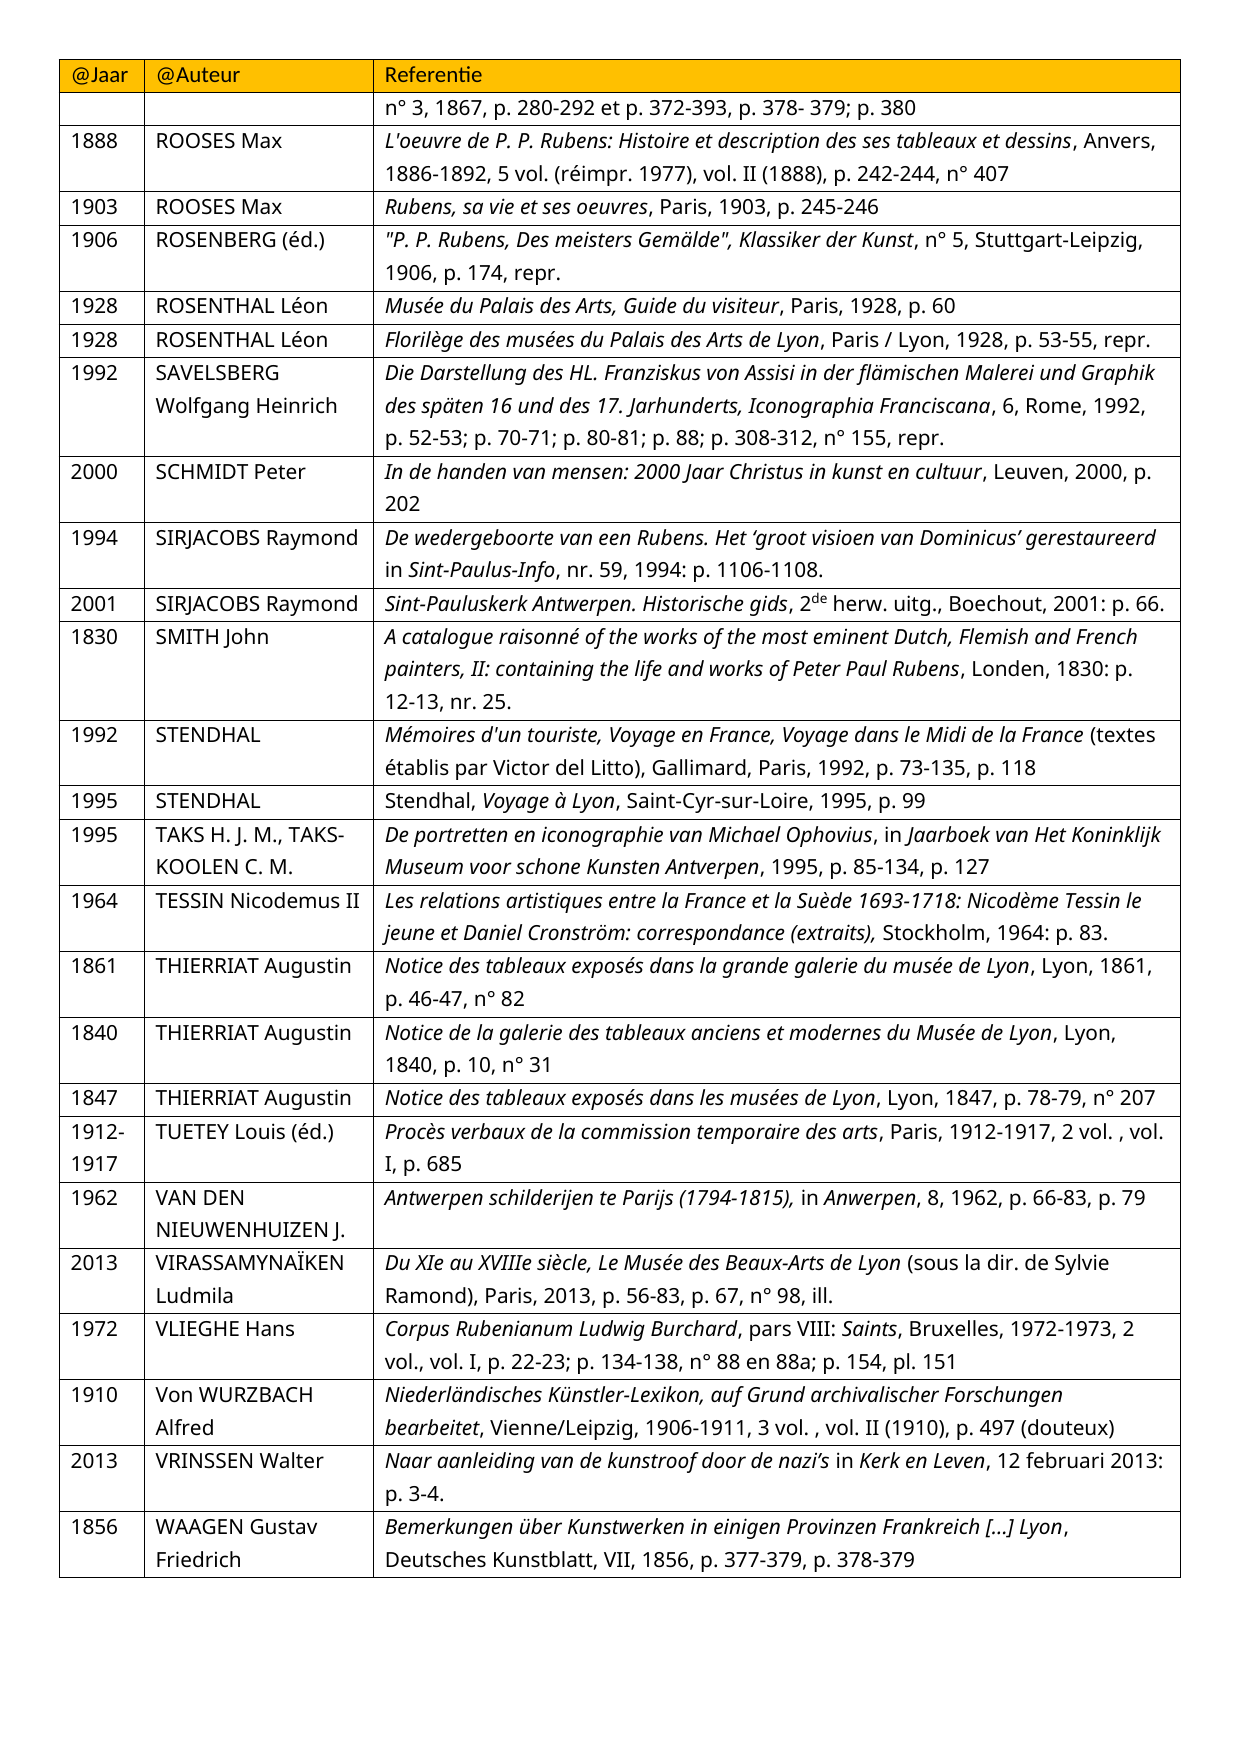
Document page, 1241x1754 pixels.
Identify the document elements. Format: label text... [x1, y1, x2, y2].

table_cell 1912-1917 [60, 1117, 144, 1182]
table_cell TESSIN Nicodemus II [145, 886, 373, 951]
table_cell Rubens, sa vie et ses oeuvres, Paris, 1903, p. 245-246 [374, 192, 1180, 224]
table_cell 1972 [60, 1314, 144, 1379]
table_cell Notice de la galerie des tableaux anciens et modernes du Musée de Lyon, Lyon, 1840, p. 10, n° 31 [374, 1018, 1180, 1082]
table_cell Les relations artistiques entre la France et la Suède 1693-1718: Nicodème Tessin le jeune et Daniel Cronström: correspondance (extraits), Stockholm, 1964: p. 83. [374, 886, 1180, 951]
table_cell 1888 [60, 126, 144, 191]
table_cell 1910 [60, 1380, 144, 1445]
table_cell 1962 [60, 1183, 144, 1247]
table_cell ROSENBERG (éd.) [145, 226, 373, 291]
table_cell 1928 [60, 325, 144, 357]
table_cell STENDHAL [145, 786, 373, 819]
table_cell Notice des tableaux exposés dans la grande galerie du musée de Lyon, Lyon, 1861, p. 46-47, n° 82 [374, 952, 1180, 1017]
table_cell 2013 [60, 1446, 144, 1511]
table_cell 1995 [60, 820, 144, 885]
table_cell VRINSSEN Walter [145, 1446, 373, 1511]
table_cell Du XIe au XVIIIe siècle, Le Musée des Beaux-Arts de Lyon (sous la dir. de Sylvie Ramond), Paris, 2013, p. 56-83, p. 67, n° 98, ill. [374, 1249, 1180, 1313]
table_cell 1992 [60, 721, 144, 785]
table_cell ROOSES Max [145, 192, 373, 224]
table_cell Von WURZBACH Alfred [145, 1380, 373, 1445]
table_cell VLIEGHE Hans [145, 1314, 373, 1379]
table_cell 1830 [60, 622, 144, 719]
table_cell 1840 [60, 1018, 144, 1082]
table_cell Procès verbaux de la commission temporaire des arts, Paris, 1912-1917, 2 vol. , vol. I, p. 685 [374, 1117, 1180, 1182]
table_cell Mémoires d'un touriste, Voyage en France, Voyage dans le Midi de la France (textes établis par Victor del Litto), Gallimard, Paris, 1992, p. 73-135, p. 118 [374, 721, 1180, 785]
table_cell 1856 [60, 1512, 144, 1577]
table_cell "P. P. Rubens, Des meisters Gemälde", Klassiker der Kunst, n° 5, Stuttgart-Leipzig, 1906, p. 174, repr. [374, 226, 1180, 291]
table_cell SIRJACOBS Raymond [145, 589, 373, 621]
table_cell 1995 [60, 786, 144, 819]
table_cell Antwerpen schilderijen te Parijs (1794-1815), in Anwerpen, 8, 1962, p. 66-83, p. 79 [374, 1183, 1180, 1247]
table_cell VAN DEN NIEUWENHUIZEN J. [145, 1183, 373, 1247]
table_cell TAKS H. J. M., TAKS-KOOLEN C. M. [145, 820, 373, 885]
table_cell 1992 [60, 358, 144, 456]
table_cell 1847 [60, 1084, 144, 1116]
table_cell De portretten en iconographie van Michael Ophovius, in Jaarboek van Het Koninklijk Museum voor schone Kunsten Antverpen, 1995, p. 85-134, p. 127 [374, 820, 1180, 885]
table_header @Jaar [60, 60, 144, 92]
table_cell L'oeuvre de P. P. Rubens: Histoire et description des ses tableaux et dessins, Anvers, 1886-1892, 5 vol. (réimpr. 1977), vol. II (1888), p. 242-244, n° 407 [374, 126, 1180, 191]
table_cell Notice des tableaux exposés dans les musées de Lyon, Lyon, 1847, p. 78-79, n° 207 [374, 1084, 1180, 1116]
table_cell 2013 [60, 1249, 144, 1313]
table_cell SCHMIDT Peter [145, 457, 373, 522]
table_cell 2000 [60, 457, 144, 522]
table_cell Florilège des musées du Palais des Arts de Lyon, Paris / Lyon, 1928, p. 53-55, repr. [374, 325, 1180, 357]
table_cell SAVELSBERG Wolfgang Heinrich [145, 358, 373, 456]
table_cell n° 3, 1867, p. 280-292 et p. 372-393, p. 378- 379; p. 380 [374, 93, 1180, 125]
table_cell Musée du Palais des Arts, Guide du visiteur, Paris, 1928, p. 60 [374, 292, 1180, 324]
table_cell Die Darstellung des HL. Franziskus von Assisi in der flämischen Malerei und Graphik des späten 16 und des 17. Jarhunderts, Iconographia Franciscana, 6, Rome, 1992, p. 52-53; p. 70-71; p. 80-81; p. 88; p. 308-312, n° 155, repr. [374, 358, 1180, 456]
table_cell 1964 [60, 886, 144, 951]
table_cell 2001 [60, 589, 144, 621]
table_cell [60, 93, 144, 125]
table_cell In de handen van mensen: 2000 Jaar Christus in kunst en cultuur, Leuven, 2000, p. 202 [374, 457, 1180, 522]
table_cell ROOSES Max [145, 126, 373, 191]
table_header Referentie [374, 60, 1180, 92]
table_cell Stendhal, Voyage à Lyon, Saint-Cyr-sur-Loire, 1995, p. 99 [374, 786, 1180, 819]
table_cell THIERRIAT Augustin [145, 1018, 373, 1082]
table_cell VIRASSAMYNAÏKEN Ludmila [145, 1249, 373, 1313]
table_cell 1861 [60, 952, 144, 1017]
table_header @Auteur [145, 60, 373, 92]
table_cell Niederländisches Künstler-Lexikon, auf Grund archivalischer Forschungen bearbeitet, Vienne/Leipzig, 1906-1911, 3 vol. , vol. II (1910), p. 497 (douteux) [374, 1380, 1180, 1445]
table_cell STENDHAL [145, 721, 373, 785]
table_cell Sint-Pauluskerk Antwerpen. Historische gids, 2de herw. uitg., Boechout, 2001: p. 66. [374, 589, 1180, 621]
table_cell THIERRIAT Augustin [145, 952, 373, 1017]
table_cell 1906 [60, 226, 144, 291]
table_cell ROSENTHAL Léon [145, 325, 373, 357]
table_cell De wedergeboorte van een Rubens. Het ‘groot visioen van Dominicus’ gerestaureerd in Sint-Paulus-Info, nr. 59, 1994: p. 1106-1108. [374, 523, 1180, 588]
table_cell SIRJACOBS Raymond [145, 523, 373, 588]
table_cell 1994 [60, 523, 144, 588]
table_cell THIERRIAT Augustin [145, 1084, 373, 1116]
table_cell TUETEY Louis (éd.) [145, 1117, 373, 1182]
table_cell 1903 [60, 192, 144, 224]
table_cell ROSENTHAL Léon [145, 292, 373, 324]
table_cell WAAGEN Gustav Friedrich [145, 1512, 373, 1577]
table_cell A catalogue raisonné of the works of the most eminent Dutch, Flemish and French painters, II: containing the life and works of Peter Paul Rubens, Londen, 1830: p. 12-13, nr. 25. [374, 622, 1180, 719]
table_cell Corpus Rubenianum Ludwig Burchard, pars VIII: Saints, Bruxelles, 1972-1973, 2 vol., vol. I, p. 22-23; p. 134-138, n° 88 en 88a; p. 154, pl. 151 [374, 1314, 1180, 1379]
table_cell 1928 [60, 292, 144, 324]
table_cell Bemerkungen über Kunstwerken in einigen Provinzen Frankreich […] Lyon, Deutsches Kunstblatt, VII, 1856, p. 377-379, p. 378-379 [374, 1512, 1180, 1577]
table_cell SMITH John [145, 622, 373, 719]
table_cell [145, 93, 373, 125]
table_cell Naar aanleiding van de kunstroof door de nazi’s in Kerk en Leven, 12 februari 2013: p. 3-4. [374, 1446, 1180, 1511]
